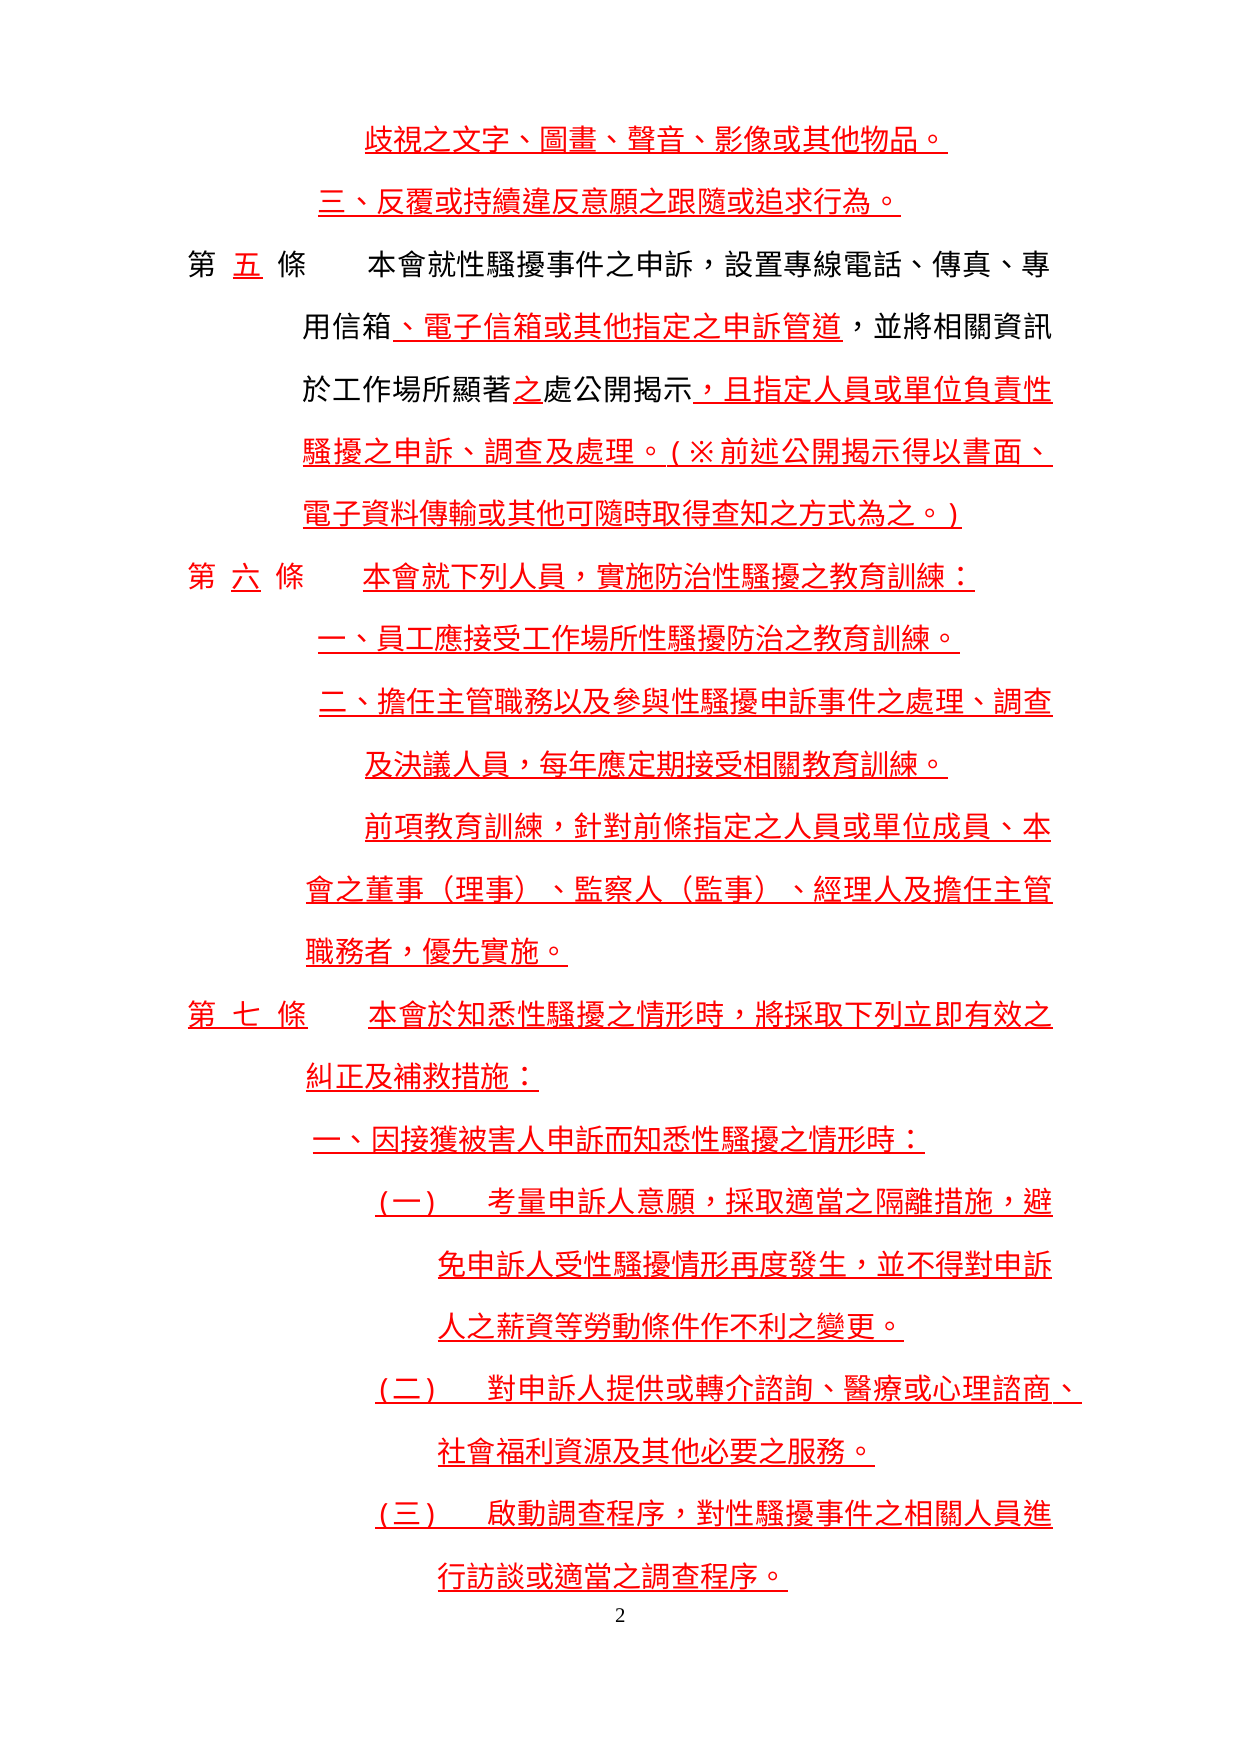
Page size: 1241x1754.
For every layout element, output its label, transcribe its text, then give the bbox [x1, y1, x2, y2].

text 一、員工應接受工作場所性騷擾防治之教育訓練。 [265, 596, 1053, 658]
text 一、因接獲被害人申訴而知悉性騷擾之情形時： [312, 1096, 1053, 1158]
text 第 五 條 本會就性騷擾事件之申訴，設置專線電話、傳真、專用信箱、電子信箱或其他指定之申訴管道，並將相關資訊於工作場所顯著之處公開揭示，且指定人員或單位負責性騷擾之申訴、調查及處理。(※前述公開揭示得以書面、電子資料傳輸或其他可隨時取得查知之方式為之。) [187, 221, 1053, 533]
text 免申訴人受性騷擾情形再度發生，並不得對申訴人之薪資等勞動條件作不利之變更。 [375, 1217, 1053, 1346]
text 行訪談或適當之調查程序。 [375, 1529, 1053, 1596]
text 二、擔任主管職務以及參與性騷擾申訴事件之處理、調查及決議人員，每年應定期接受相關教育訓練。 [265, 658, 1053, 783]
text (二) 對申訴人提供或轉介諮詢、醫療或心理諮商、社會福利資源及其他必要之服務。 [375, 1403, 1053, 1471]
text (二) 對申訴人提供或轉介諮詢、醫療或心理諮商、社會福利資源及其他必要之服務。 [375, 1346, 1053, 1402]
text 三、反覆或持續違反意願之跟隨或追求行為。 [265, 158, 1053, 221]
text 第 六 條 本會就下列人員，實施防治性騷擾之教育訓練： [187, 533, 1053, 596]
text 第 七 條 本會於知悉性騷擾之情形時，將採取下列立即有效之糾正及補救措施： [187, 971, 1053, 1096]
text (一) 考量申訴人意願，採取適當之隔離措施，避 [375, 1158, 1053, 1215]
text 前項教育訓練，針對前條指定之人員或單位成員、本會之董事（理事）、監察人（監事）、經理人及擔任主管 [306, 783, 1053, 902]
text (三) 啟動調查程序，對性騷擾事件之相關人員進 [375, 1471, 1053, 1527]
text 職務者，優先實施。 [306, 904, 1053, 971]
text 歧視之文字、圖畫、聲音、影像或其他物品。 [265, 96, 1053, 158]
